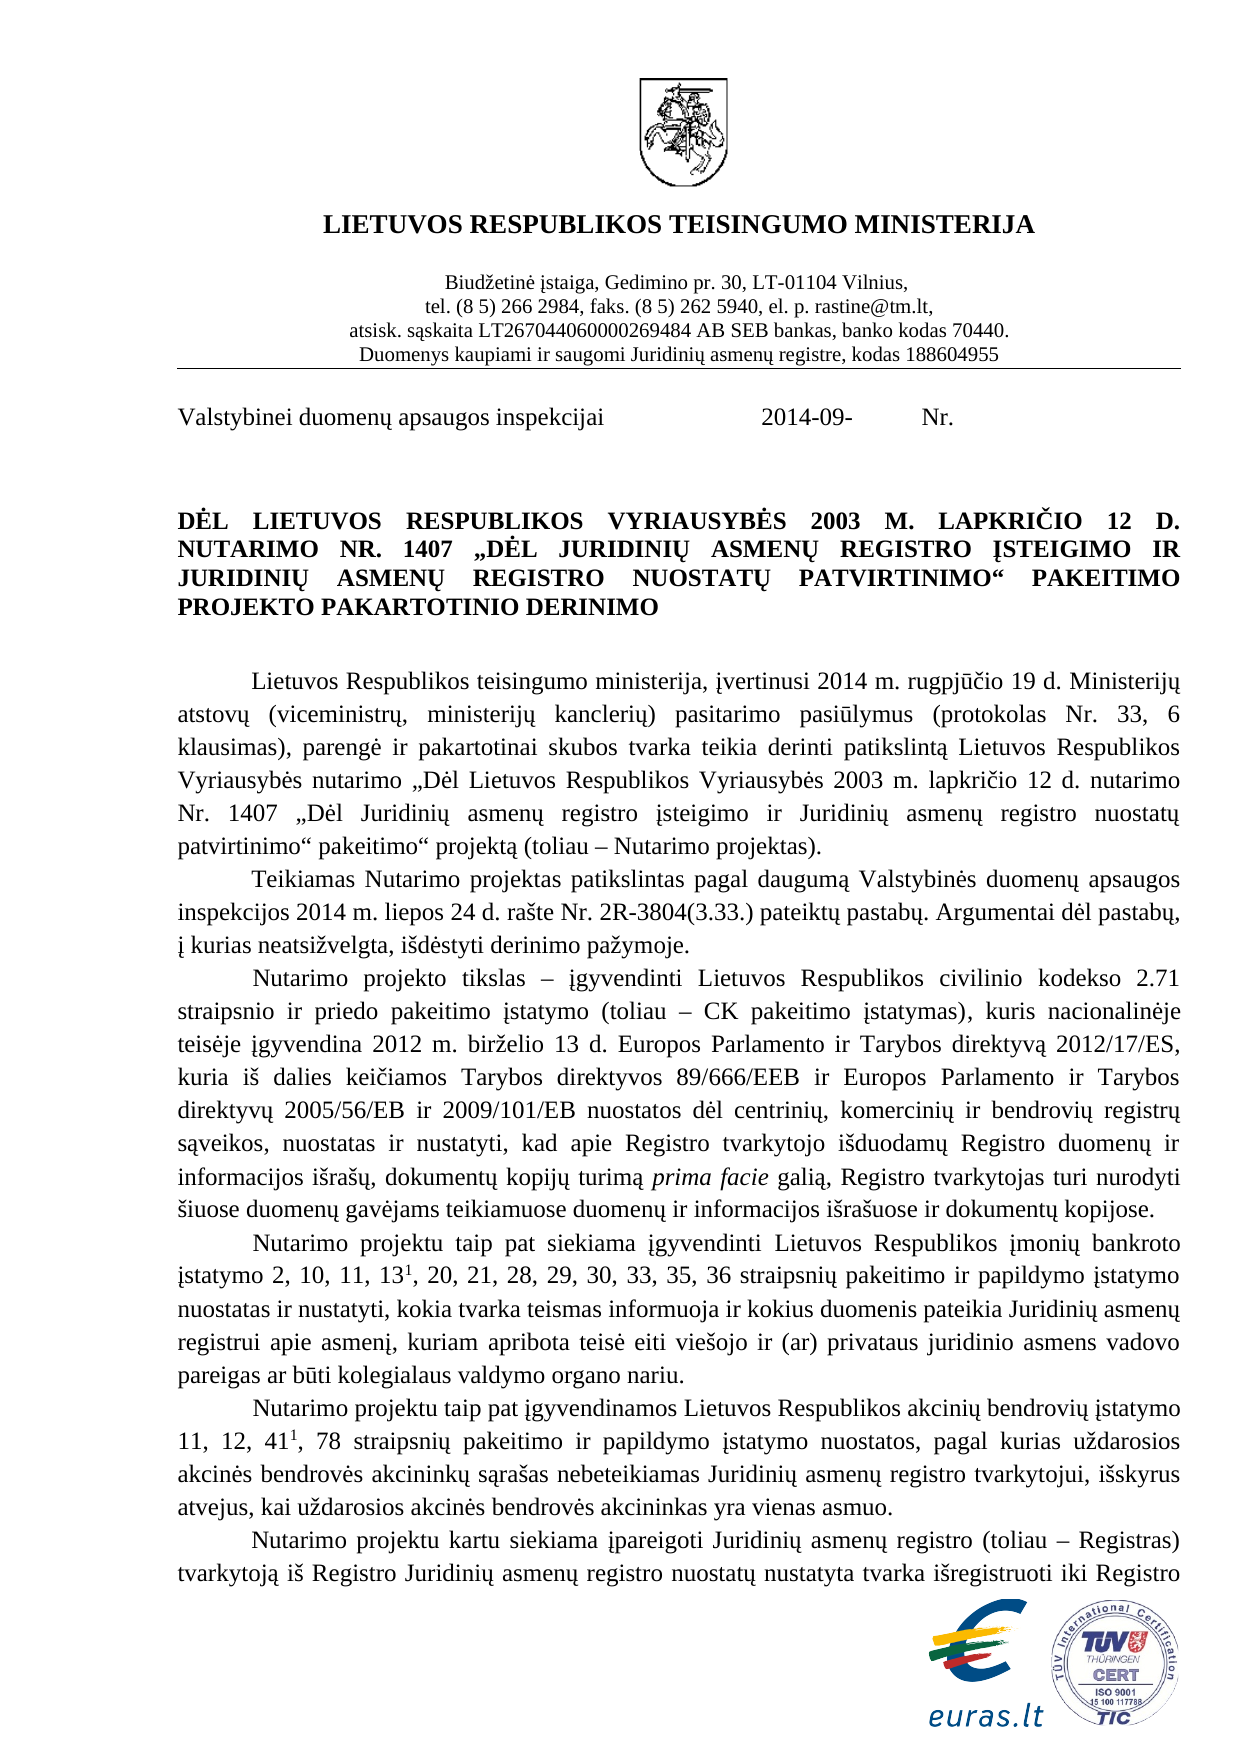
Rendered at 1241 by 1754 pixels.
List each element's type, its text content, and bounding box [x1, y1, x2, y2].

text Nutarimo projektu taip pat siekiama įgyvendinti Lietuvos Respublikos įmonių bankroto įstatymo 2, 10, 11, 131, 20, 21, 28, 29, 30, 33, 35, 36 straipsnių pakeitimo ir papildymo įstatymo nuostatas ir nustatyti, kokia tvarka teismas informuoja ir kokius duomenis pateikia Juridinių asmenų registrui apie asmenį, kuriam apribota teisė eiti viešojo ir (ar) privataus juridinio asmens vadovo pareigas ar būti kolegialaus valdymo organo nariu. [177, 1228, 1181, 1388]
text atsisk. sąskaita LT267044060000269484 AB SEB bankas, banko kodas 70440. [177, 318, 1181, 342]
text Nutarimo projektu taip pat įgyvendinamos Lietuvos Respublikos akcinių bendrovių įstatymo 11, 12, 411, 78 straipsnių pakeitimo ir papildymo įstatymo nuostatos, pagal kurias uždarosios akcinės bendrovės akcininkų sąrašas nebeteikiamas Juridinių asmenų registro tvarkytojui, išskyrus atvejus, kai uždarosios akcinės bendrovės akcininkas yra vienas asmuo. [177, 1393, 1181, 1521]
text Teikiamas Nutarimo projektas patikslintas pagal daugumą Valstybinės duomenų apsaugos inspekcijos 2014 m. liepos 24 d. rašte Nr. 2R-3804(3.33.) pateiktų pastabų. Argumentai dėl pastabų, į kurias neatsižvelgta, išdėstyti derinimo pažymoje. [177, 864, 1181, 959]
text Duomenys kaupiami ir saugomi Juridinių asmenų registre, kodas 188604955 [177, 342, 1181, 368]
text Biudžetinė įstaiga, Gedimino pr. 30, LT-01104 Vilnius, [177, 270, 1181, 294]
text tel. (8 5) 266 2984, faks. (8 5) 262 5940, el. p. rastine@tm.lt, [177, 294, 1181, 318]
text Valstybinei duomenų apsaugos inspekcijai 2014-09- Nr. [177, 402, 1181, 431]
text DĖL LIETUVOS RESPUBLIKOS VYRIAUSYBĖS 2003 m. lapkričio 12 d. NUTARIMo Nr. 1407 „Dėl Juridinių asmenų registro įsteigimo ir Juridinių asmenų registro nuostatų patvirtinimo“ pakeitimo PROJEKTo pakartotinio derinimo [177, 506, 1181, 621]
text Lietuvos Respublikos teisingumo ministerija, įvertinusi 2014 m. rugpjūčio 19 d. Ministerijų atstovų (viceministrų, ministerijų kanclerių) pasitarimo pasiūlymus (protokolas Nr. 33, 6 klausimas), parengė ir pakartotinai skubos tvarka teikia derinti patikslintą Lietuvos Respublikos Vyriausybės nutarimo „Dėl Lietuvos Respublikos Vyriausybės 2003 m. lapkričio 12 d. nutarimo Nr. 1407 „Dėl Juridinių asmenų registro įsteigimo ir Juridinių asmenų registro nuostatų patvirtinimo“ pakeitimo“ projektą (toliau – Nutarimo projektas). [177, 666, 1181, 860]
text Nutarimo projekto tikslas – įgyvendinti Lietuvos Respublikos civilinio kodekso 2.71 straipsnio ir priedo pakeitimo įstatymo (toliau – CK pakeitimo įstatymas), kuris nacionalinėje teisėje įgyvendina 2012 m. birželio 13 d. Europos Parlamento ir Tarybos direktyvą 2012/17/ES, kuria iš dalies keičiamos Tarybos direktyvos 89/666/EEB ir Europos Parlamento ir Tarybos direktyvų 2005/56/EB ir 2009/101/EB nuostatos dėl centrinių, komercinių ir bendrovių registrų sąveikos, nuostatas ir nustatyti, kad apie Registro tvarkytojo išduodamų Registro duomenų ir informacijos išrašų, dokumentų kopijų turimą prima facie galią, Registro tvarkytojas turi nurodyti šiuose duomenų gavėjams teikiamuose duomenų ir informacijos išrašuose ir dokumentų kopijose. [177, 963, 1181, 1223]
text Nutarimo projektu kartu siekiama įpareigoti Juridinių asmenų registro (toliau – Registras) tvarkytoją iš Registro Juridinių asmenų registro nuostatų nustatyta tvarka išregistruoti iki Registro [177, 1525, 1181, 1587]
text LIETUVOS RESPUBLIKOS TEISINGUMO MINISTERIJA [177, 208, 1181, 239]
